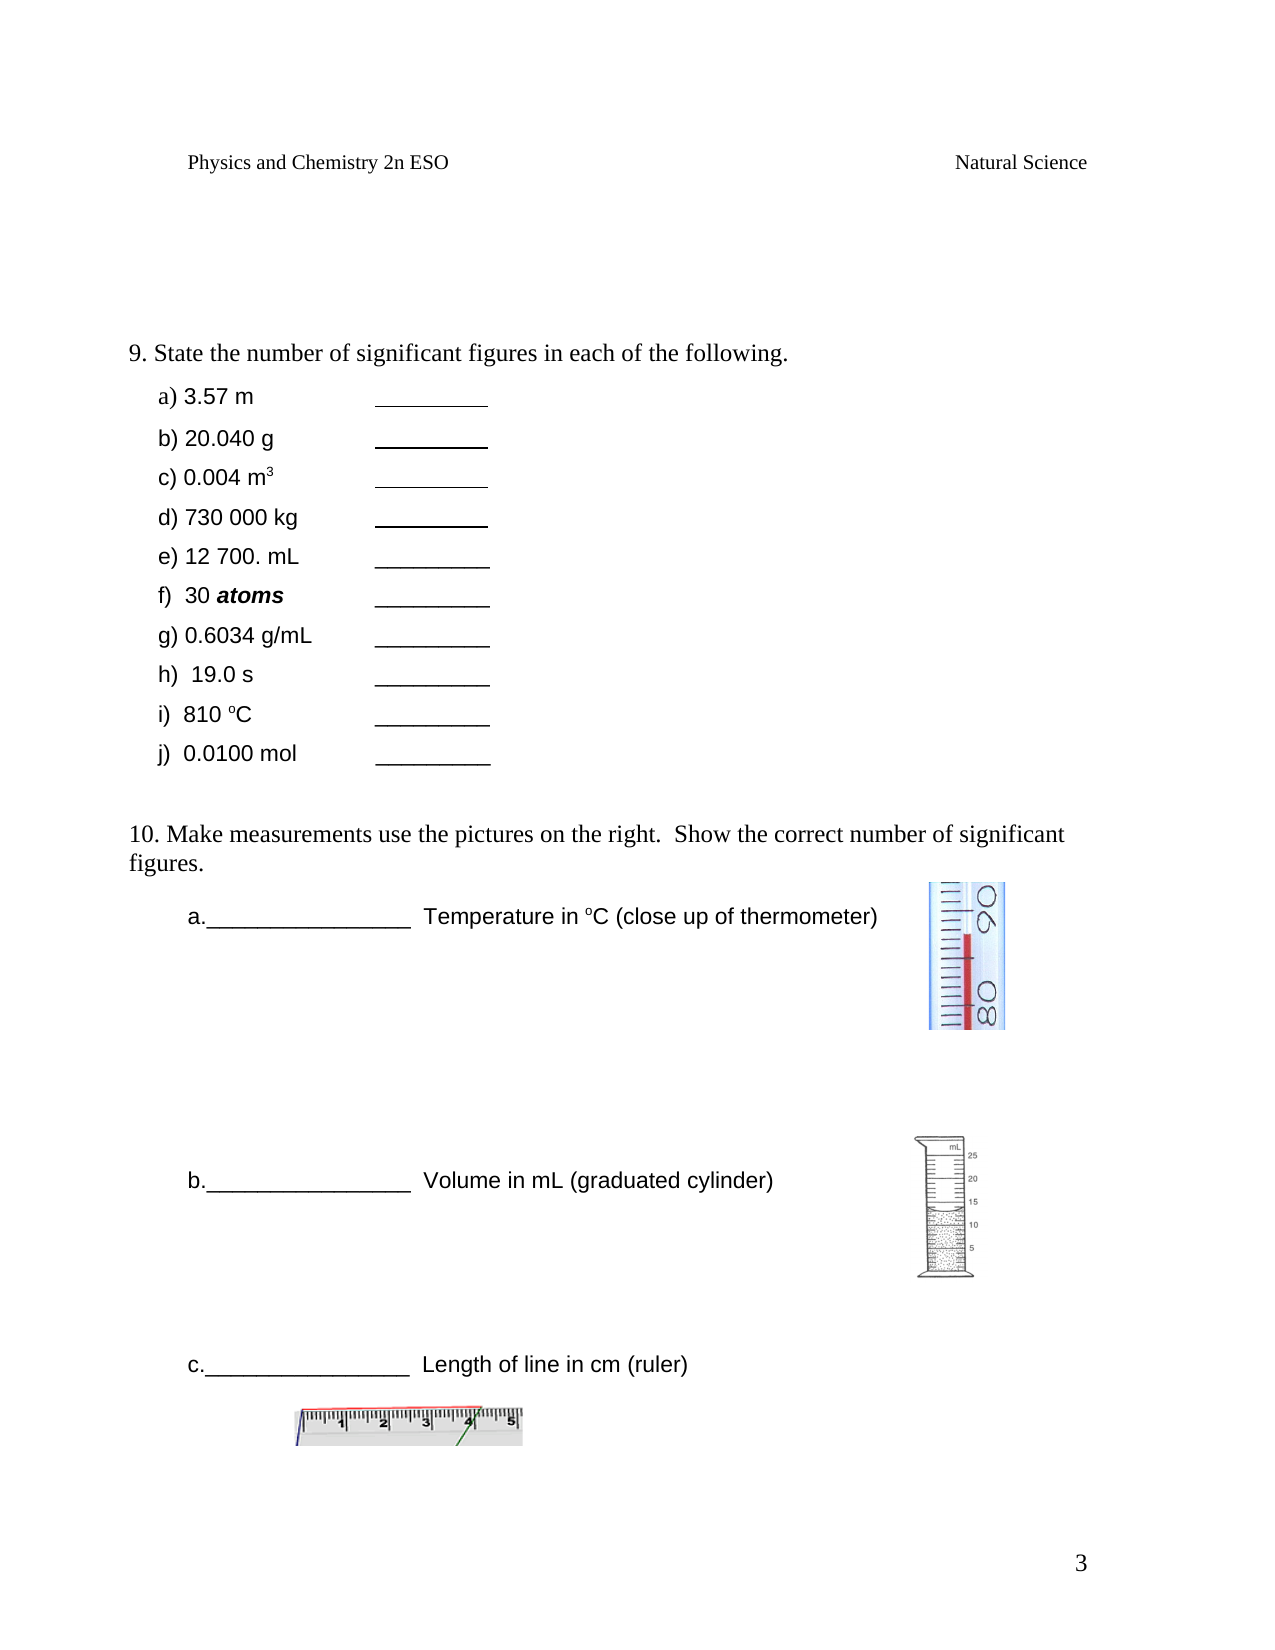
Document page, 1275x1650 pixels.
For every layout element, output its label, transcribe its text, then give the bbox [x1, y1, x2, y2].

text d) 730 000 kg [158, 503, 1087, 530]
text f) 30 atoms _________ [158, 582, 1087, 609]
picture [928, 882, 1006, 1030]
text j) 0.0100 mol _________ [158, 740, 1162, 767]
text g) 0.6034 g/mL _________ [158, 622, 1087, 648]
text [989, 1167, 1087, 1193]
text i) 810 oC _________ [158, 701, 1087, 727]
text a) 3.57 m [158, 381, 1087, 410]
text h) 19.0 s _________ [158, 661, 1087, 688]
picture [272, 1398, 523, 1446]
text 10. Make measurements use the pictures on the right. Show the correct number of significant figures. [128, 819, 1087, 877]
text b.________________ Volume in mL (graduated cylinder) [187, 1167, 908, 1193]
text c.________________ Length of line in cm (ruler) [187, 1351, 1087, 1378]
text 9. State the number of significant figures in each of the following. [128, 338, 1162, 367]
text c) 0.004 m3 [158, 464, 1087, 490]
text [1007, 903, 1087, 929]
text e) 12 700. mL _________ [158, 543, 1087, 569]
text b) 20.040 g [158, 424, 1087, 451]
text a.________________ Temperature in oC (close up of thermometer) [187, 903, 927, 929]
